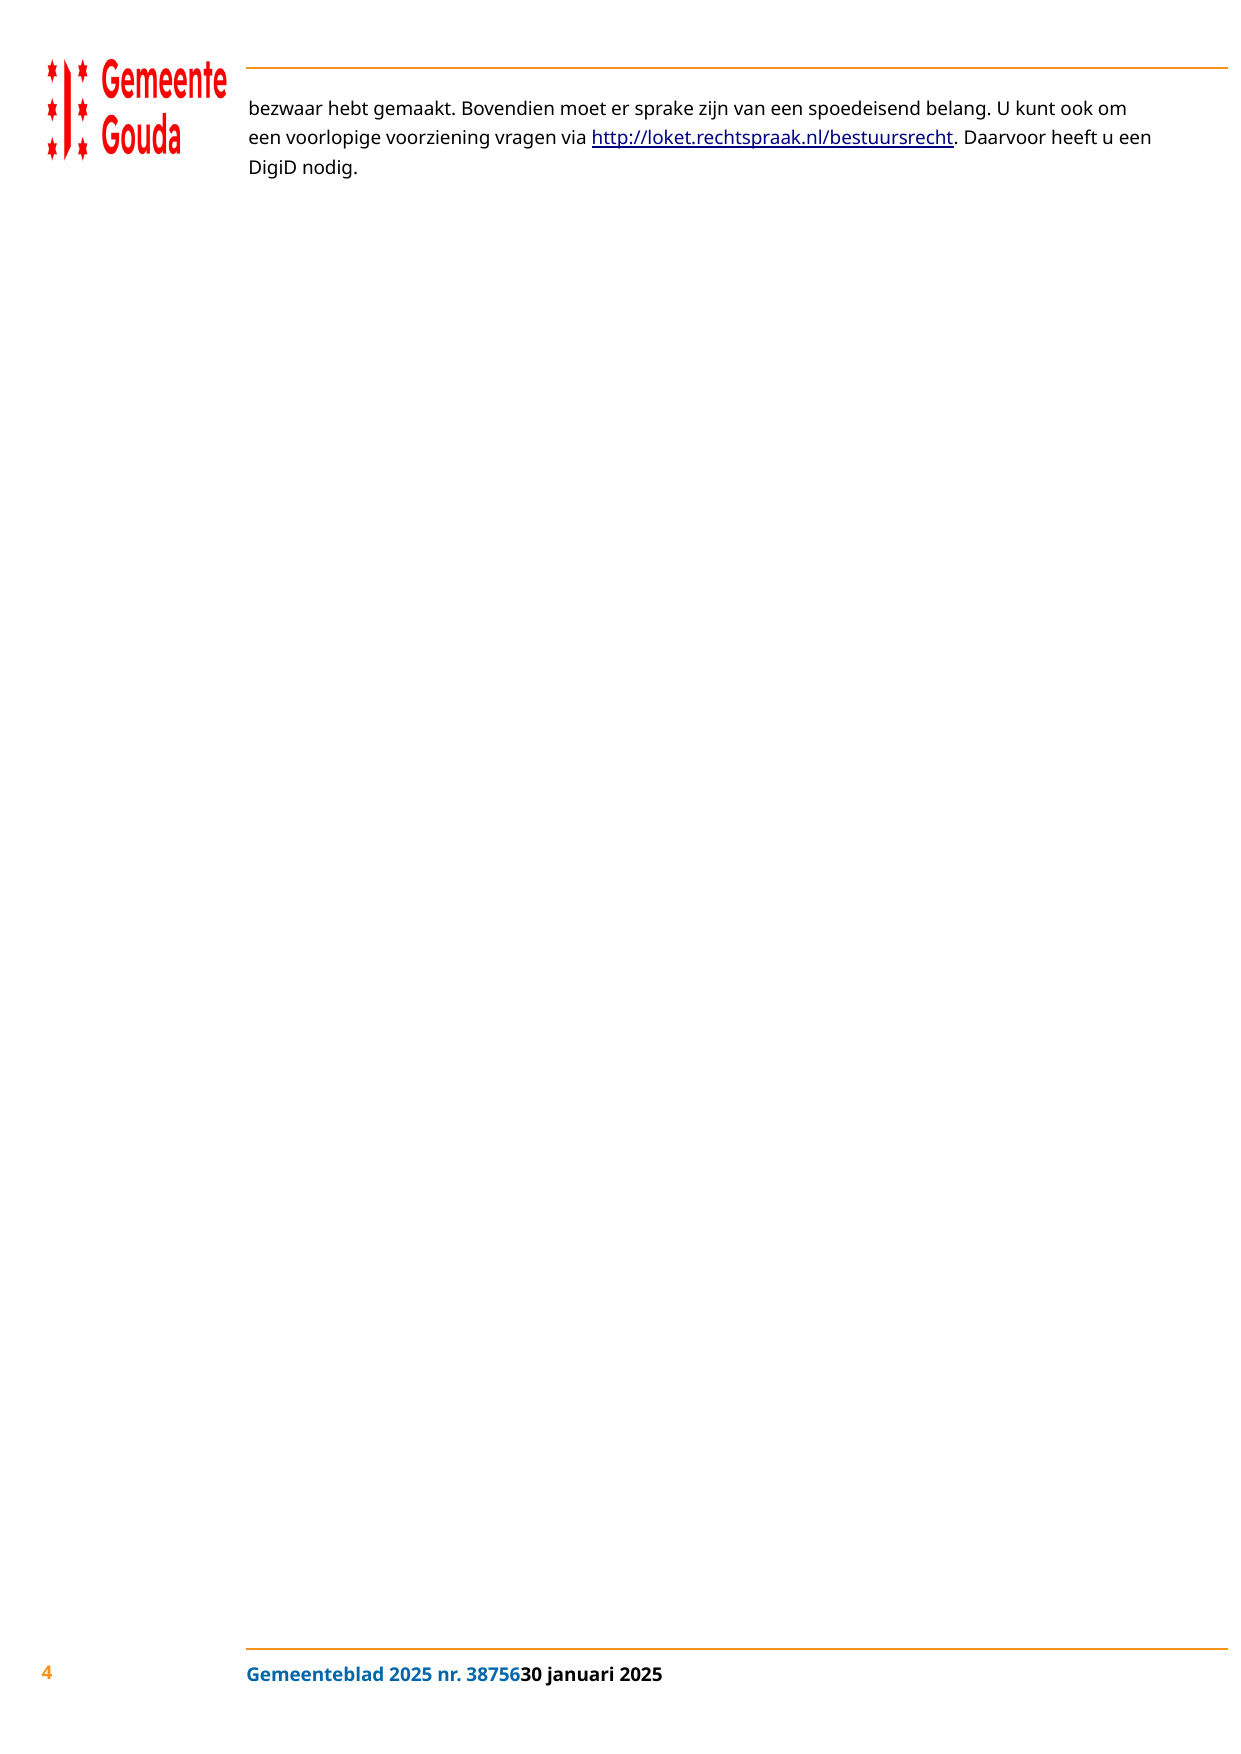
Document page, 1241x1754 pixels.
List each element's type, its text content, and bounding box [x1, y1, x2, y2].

picture [41, 47, 231, 172]
text bezwaar hebt gemaakt. Bovendien moet er sprake zijn van een spoedeisend belang. U kunt ook om een voorlopige voorziening vragen via http://loket.rechtspraak.nl/bestuursrecht. Daarvoor heeft u een DigiD nodig. [248, 95, 1152, 180]
